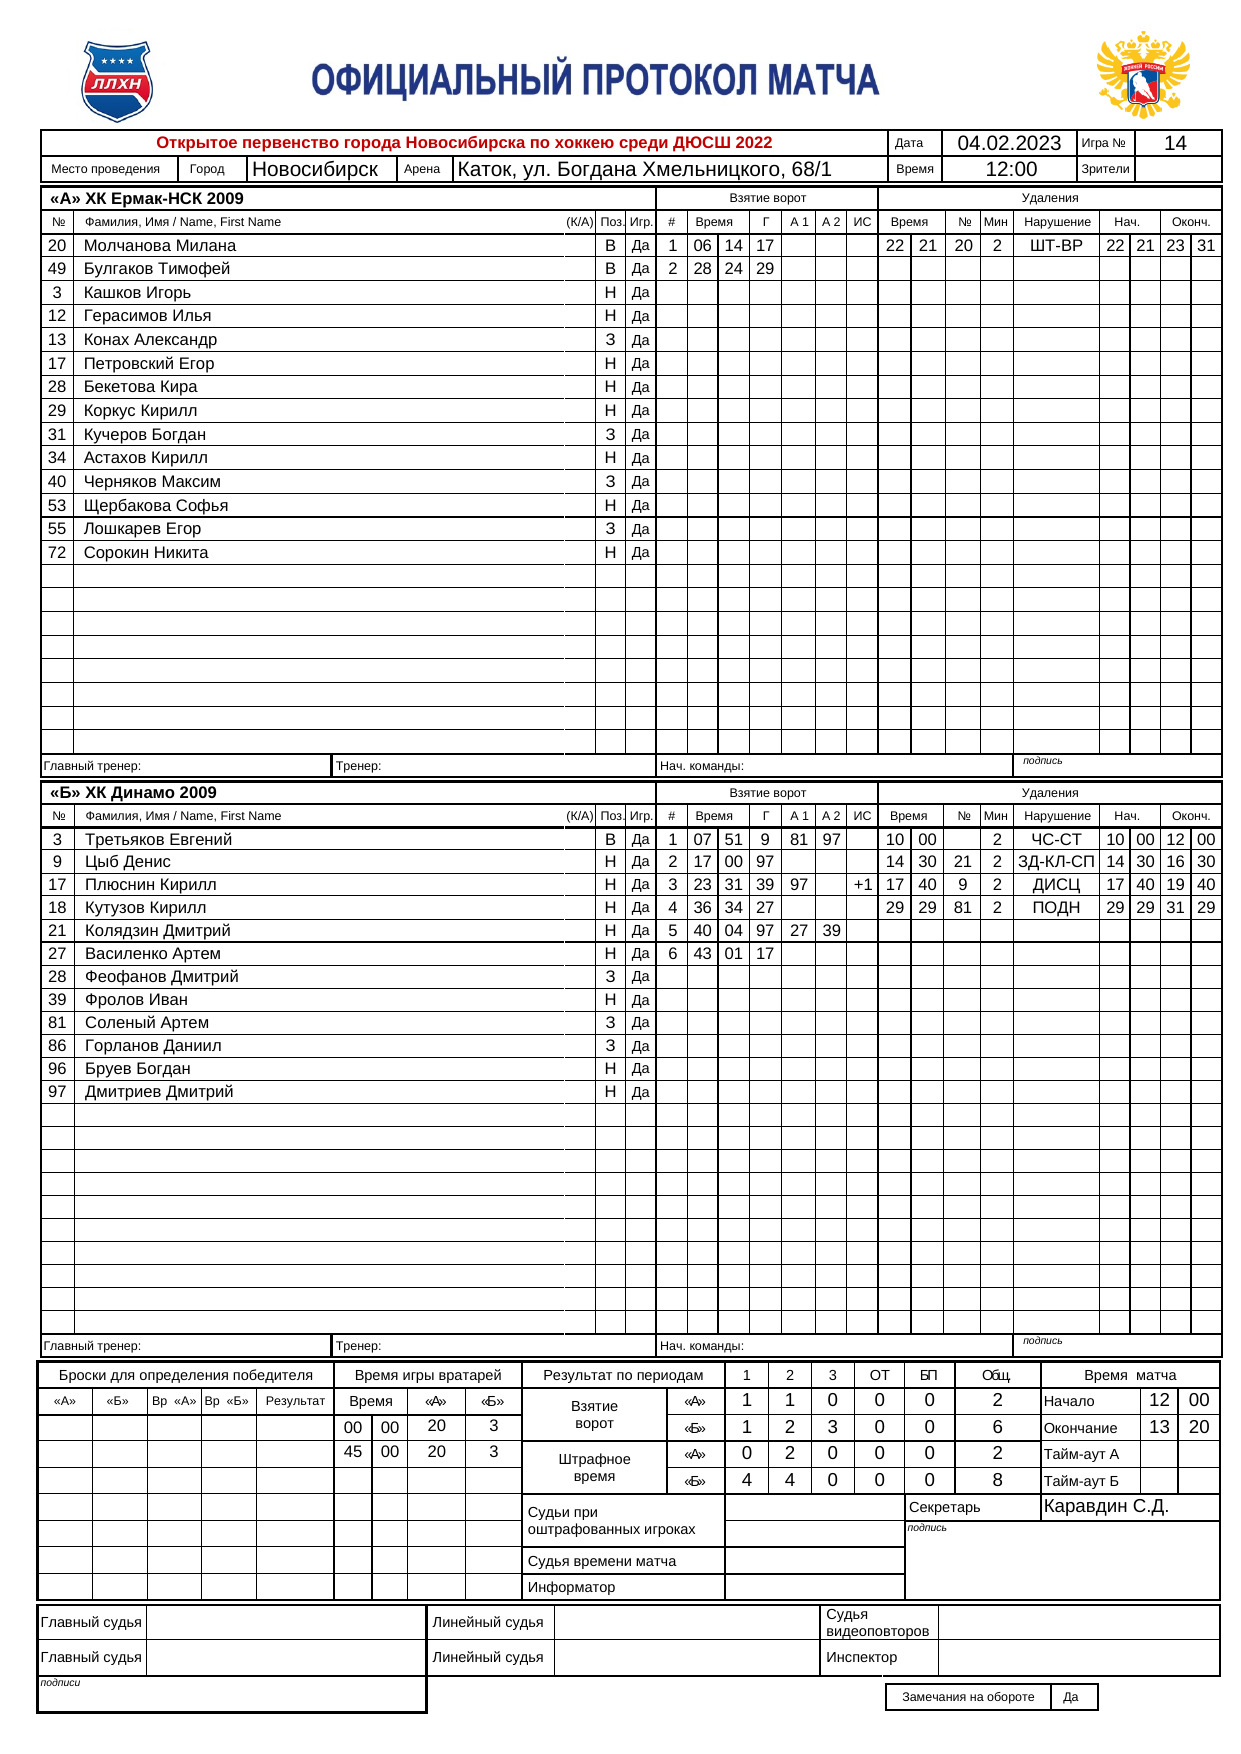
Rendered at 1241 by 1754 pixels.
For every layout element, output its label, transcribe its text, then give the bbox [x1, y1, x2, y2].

table_cell [782, 1058, 815, 1079]
table_cell Результат [257, 1389, 333, 1413]
table_cell [879, 1035, 910, 1057]
table_cell [1014, 1081, 1099, 1103]
table_cell [688, 1196, 717, 1218]
table_cell Кутузов Кирилл [75, 896, 564, 918]
table_cell [847, 1012, 877, 1033]
table_cell [1014, 376, 1099, 398]
table_cell [750, 565, 781, 587]
table_cell [1161, 1173, 1190, 1195]
table_cell Н [596, 305, 625, 327]
table_cell [782, 989, 815, 1011]
table_cell [847, 1081, 877, 1103]
table_cell [408, 1547, 465, 1573]
table_cell [981, 1058, 1013, 1079]
table_cell [1161, 1219, 1190, 1241]
table_cell [657, 1012, 687, 1033]
table_cell [74, 730, 564, 753]
picture [5, 28, 1197, 129]
table_cell [912, 1288, 943, 1310]
table_cell Оконч. [1161, 211, 1221, 233]
table_cell [1100, 1242, 1129, 1264]
table_cell [719, 281, 749, 303]
table_cell [565, 257, 595, 280]
table_cell [847, 565, 877, 587]
table_cell [1192, 636, 1221, 658]
table_cell [946, 707, 980, 729]
table_cell № [42, 211, 73, 233]
table_cell [847, 1288, 877, 1310]
table_cell 97 [782, 874, 815, 895]
table_cell [1100, 730, 1129, 753]
table_cell [42, 659, 73, 682]
table_cell [688, 376, 717, 398]
table_cell [816, 588, 846, 611]
table_cell Да [626, 257, 655, 280]
table_cell 4 [657, 896, 687, 918]
table_cell [202, 1574, 256, 1599]
table_cell [879, 518, 910, 540]
table_cell [1161, 565, 1190, 587]
table_cell [981, 1242, 1013, 1264]
table_cell Герасимов Илья [74, 305, 564, 327]
table_cell [981, 636, 1013, 658]
table_cell [565, 1242, 595, 1264]
table_cell [93, 1521, 147, 1546]
table_cell [981, 565, 1013, 587]
table_cell 97 [42, 1081, 74, 1103]
table_cell [42, 683, 73, 706]
table_cell [847, 235, 877, 256]
table_cell [565, 352, 595, 374]
table_cell Время [879, 805, 943, 826]
table_cell Вр «Б» [202, 1389, 256, 1413]
table_cell [944, 1058, 980, 1079]
table_cell [1100, 281, 1129, 303]
table_cell [75, 1173, 564, 1195]
table_cell [1131, 305, 1160, 327]
table_cell [816, 1196, 846, 1218]
table_cell [39, 1441, 92, 1467]
table_cell [1131, 1196, 1160, 1218]
table_cell [719, 707, 749, 729]
table_cell [596, 1150, 625, 1172]
table_cell [688, 1219, 717, 1241]
table_header «Б» ХК Динамо 2009 [42, 783, 655, 803]
table_cell [1131, 1012, 1160, 1033]
table_cell [750, 1242, 781, 1264]
table_cell Н [596, 494, 625, 516]
table_cell [688, 446, 717, 469]
table_cell [912, 328, 945, 351]
table_cell [750, 730, 781, 753]
table_cell [816, 636, 846, 658]
table_cell [1131, 1081, 1160, 1103]
table_cell [373, 1494, 407, 1520]
table_cell [1131, 423, 1160, 445]
table_cell ИС [847, 805, 877, 826]
table_cell [1161, 943, 1190, 964]
table_cell подпись [1014, 1335, 1221, 1356]
table_cell [42, 636, 73, 658]
table_cell [816, 707, 846, 729]
table_cell [657, 1104, 687, 1126]
table_cell Место проведения [42, 157, 177, 181]
table_cell Да [626, 829, 655, 849]
table_cell [688, 1012, 717, 1033]
table_cell [596, 1127, 625, 1149]
table_cell [750, 1265, 781, 1287]
table_cell Нарушение [1014, 805, 1099, 826]
table_cell [1014, 588, 1099, 611]
table_cell 21 [944, 850, 980, 872]
table_cell [981, 1035, 1013, 1057]
table_cell [1014, 943, 1099, 964]
table_cell [782, 659, 815, 682]
table_cell [782, 376, 815, 398]
table_cell Коркус Кирилл [74, 399, 564, 422]
table_cell [981, 541, 1013, 564]
table_cell [1100, 446, 1129, 469]
table_cell [981, 305, 1013, 327]
table_cell [1161, 423, 1190, 445]
table_cell [1161, 257, 1190, 280]
table_cell [719, 1311, 749, 1333]
table_cell Мин [981, 211, 1013, 233]
table_cell 2 [981, 829, 1013, 849]
table_cell [1161, 1242, 1190, 1264]
table_cell [1100, 1173, 1129, 1195]
table_cell [719, 730, 749, 753]
table_cell [565, 1058, 595, 1079]
table_cell [335, 1521, 371, 1546]
table_cell [981, 423, 1013, 445]
table_cell [1014, 1173, 1099, 1195]
table_cell [257, 1468, 333, 1493]
table_cell [565, 588, 595, 611]
table_cell 30 [1131, 850, 1160, 872]
table_cell [944, 966, 980, 987]
table_cell 22 [1100, 235, 1129, 256]
table_cell [816, 235, 846, 256]
table_cell 2 [769, 1442, 811, 1467]
table_cell [657, 1150, 687, 1172]
table_cell [657, 1288, 687, 1310]
table_cell подписи [39, 1677, 425, 1711]
table_cell [1100, 328, 1129, 351]
table_cell [688, 1058, 717, 1079]
table_cell 53 [42, 494, 73, 516]
table_cell Поз. [596, 211, 625, 233]
table_cell [816, 1127, 846, 1149]
table_cell [782, 328, 815, 351]
table_cell [912, 376, 945, 398]
table_cell [147, 1606, 425, 1639]
table_cell [565, 683, 595, 706]
table_cell [657, 305, 687, 327]
table_cell [1131, 281, 1160, 303]
table_cell [408, 1574, 465, 1599]
table_cell [257, 1441, 333, 1467]
table_cell [1161, 1012, 1190, 1033]
table_cell [202, 1547, 256, 1573]
table_cell [912, 565, 945, 587]
table_cell [782, 1311, 815, 1333]
table_cell [1100, 1150, 1129, 1172]
table_cell [257, 1494, 333, 1520]
table_cell [1161, 470, 1190, 493]
table_cell [946, 281, 980, 303]
table_cell [657, 659, 687, 682]
table_cell 2 [981, 896, 1013, 918]
table_cell [1131, 328, 1160, 351]
table_cell [1192, 446, 1221, 469]
table_cell [1014, 1127, 1099, 1149]
table_cell Н [596, 920, 625, 941]
table_cell [939, 1606, 1219, 1639]
table_cell 31 [719, 874, 749, 895]
table_cell [688, 565, 717, 587]
table_cell [596, 1288, 625, 1310]
table_cell [657, 1242, 687, 1264]
table_cell [688, 399, 717, 422]
table_cell [912, 470, 945, 493]
table_cell [42, 707, 73, 729]
table_cell 14 [879, 850, 910, 872]
table_cell [750, 541, 781, 564]
table_cell [257, 1416, 333, 1440]
table_header Взятие ворот [657, 783, 877, 803]
table_cell ЗД-КЛ-СП [1014, 850, 1099, 872]
table_cell 5 [657, 920, 687, 941]
table_cell Нач. команды: [657, 755, 1012, 776]
table_cell А 1 [782, 805, 815, 826]
table_cell [750, 683, 781, 706]
table_cell [750, 612, 781, 634]
table_cell [39, 1416, 92, 1440]
table_cell [688, 966, 717, 987]
table_cell 9 [42, 850, 74, 872]
table_cell [688, 494, 717, 516]
table_cell [1161, 707, 1190, 729]
table_cell [1131, 1035, 1160, 1057]
table_cell [719, 565, 749, 587]
table_cell Н [596, 1081, 625, 1103]
table_cell [847, 707, 877, 729]
table_cell [847, 328, 877, 351]
table_cell [1161, 659, 1190, 682]
table_cell [1141, 1441, 1177, 1467]
table_cell Главный тренер: [42, 1335, 330, 1356]
table_cell Да [626, 920, 655, 941]
table_cell [981, 989, 1013, 1011]
table_cell Фамилия, Имя / Name, First Name [75, 805, 565, 826]
table_cell [847, 257, 877, 280]
table_cell [565, 966, 595, 987]
table_cell [879, 636, 910, 658]
table_cell (К/А) [565, 805, 595, 826]
table_cell [657, 565, 687, 587]
table_cell [1192, 1242, 1221, 1264]
table_cell [981, 1288, 1013, 1310]
table_cell [816, 1012, 846, 1033]
table_cell [1192, 1035, 1221, 1057]
table_cell [565, 943, 595, 964]
table_cell ШТ-ВР [1014, 235, 1099, 256]
table_cell [1131, 257, 1160, 280]
table_cell Н [596, 989, 625, 1011]
table_cell 40 [688, 920, 717, 941]
table_cell [847, 588, 877, 611]
table_cell [719, 659, 749, 682]
table_cell [816, 1081, 846, 1103]
table_cell [1100, 1035, 1129, 1057]
table_cell [981, 1265, 1013, 1287]
table_cell [1161, 305, 1190, 327]
table_cell Информатор [523, 1575, 724, 1599]
table_cell [373, 1521, 407, 1546]
table_cell З [596, 470, 625, 493]
table_cell [75, 1150, 564, 1172]
table_cell Да [626, 423, 655, 445]
table_cell Время [879, 211, 945, 233]
table_cell [1014, 1311, 1099, 1333]
table_cell [1131, 588, 1160, 611]
table_cell «А» [408, 1389, 465, 1413]
table_cell 6 [657, 943, 687, 964]
table_cell [1014, 399, 1099, 422]
table_cell [847, 1035, 877, 1057]
table_cell [782, 305, 815, 327]
table_cell [816, 1288, 846, 1310]
table_cell [565, 328, 595, 351]
table_cell 0 [812, 1442, 854, 1467]
table_cell [912, 518, 945, 540]
table_cell Да [626, 470, 655, 493]
table_cell [912, 1173, 943, 1195]
table_cell 07 [688, 829, 717, 849]
table_cell [719, 1081, 749, 1103]
table_cell Каток, ул. Богдана Хмельницкого, 68/1 [454, 157, 887, 181]
table_cell [74, 588, 564, 611]
table_cell [148, 1521, 201, 1546]
table_cell Да [626, 281, 655, 303]
table_cell [596, 1196, 625, 1218]
table_cell [1192, 730, 1221, 753]
table_cell Бекетова Кира [74, 376, 564, 398]
table_cell [879, 730, 910, 753]
table_cell [847, 446, 877, 469]
table_cell [816, 518, 846, 540]
table_cell Город [179, 157, 246, 181]
table_cell [148, 1574, 201, 1599]
table_cell 39 [42, 989, 74, 1011]
table_cell Поз. [596, 805, 625, 826]
table_cell [782, 470, 815, 493]
table_cell [1131, 352, 1160, 374]
table_cell [565, 376, 595, 398]
table_cell 3 [42, 829, 74, 849]
table_cell [847, 989, 877, 1011]
table_cell [565, 1288, 595, 1310]
table_cell [565, 920, 595, 941]
table_cell [946, 446, 980, 469]
table_cell [596, 683, 625, 706]
table_cell [782, 1012, 815, 1033]
table_cell [1131, 494, 1160, 516]
table_cell [1100, 1058, 1129, 1079]
table_header Дата [889, 131, 941, 155]
table_cell [1192, 943, 1221, 964]
table_cell [1131, 636, 1160, 658]
table_cell [93, 1468, 147, 1493]
table_cell [1014, 541, 1099, 564]
table_cell [626, 1104, 655, 1126]
table_cell [847, 1173, 877, 1195]
table_cell [782, 612, 815, 634]
table_cell [912, 730, 945, 753]
table_cell [912, 920, 943, 941]
table_cell [912, 541, 945, 564]
table_cell [1131, 1104, 1160, 1126]
table_cell [750, 659, 781, 682]
table_cell [1192, 1173, 1221, 1195]
table_cell [816, 1219, 846, 1241]
table_cell [1192, 399, 1221, 422]
table_cell [596, 659, 625, 682]
table_cell 40 [42, 470, 73, 493]
table_cell [335, 1574, 371, 1599]
table_cell [42, 1127, 74, 1149]
table_cell Василенко Артем [75, 943, 564, 964]
table_cell [847, 896, 877, 918]
table_cell В [596, 829, 625, 849]
table_cell [879, 1219, 910, 1241]
table_cell [565, 989, 595, 1011]
table_cell [1131, 1242, 1160, 1264]
table_cell [148, 1468, 201, 1493]
table_cell [981, 683, 1013, 706]
table_cell [1192, 588, 1221, 611]
table_cell [750, 588, 781, 611]
table_cell [782, 1150, 815, 1172]
table_cell Да [626, 494, 655, 516]
table_cell [202, 1468, 256, 1493]
table_cell Арена [398, 157, 452, 181]
table_cell [1100, 1311, 1129, 1333]
table_cell [816, 305, 846, 327]
table_cell [879, 1173, 910, 1195]
table_cell [981, 1150, 1013, 1172]
table_cell [1100, 518, 1129, 540]
table_cell [1014, 1265, 1099, 1287]
table_cell [1179, 1441, 1219, 1467]
table_cell ЧС-СТ [1014, 829, 1099, 849]
table_cell [202, 1494, 256, 1520]
table_cell [719, 305, 749, 327]
table_cell [39, 1494, 92, 1520]
table_cell [944, 1150, 980, 1172]
table_cell [946, 257, 980, 280]
table_cell [912, 612, 945, 634]
table_cell [565, 541, 595, 564]
table_cell [1131, 470, 1160, 493]
table_cell [912, 588, 945, 611]
table_cell [688, 281, 717, 303]
table_cell [555, 1640, 819, 1675]
table_cell [93, 1441, 147, 1467]
table_cell [816, 1242, 846, 1264]
table_cell [912, 1104, 943, 1126]
table_cell [1161, 966, 1190, 987]
table_cell [1161, 399, 1190, 422]
table_cell 14 [719, 235, 749, 256]
table_cell Да [626, 352, 655, 374]
table_cell 01 [719, 943, 749, 964]
table_cell [688, 305, 717, 327]
table_cell Взятие ворот [523, 1389, 666, 1440]
table_cell [1014, 470, 1099, 493]
table_cell Судья видеоповторов [821, 1606, 938, 1639]
table_cell [466, 1574, 521, 1599]
table_cell 24 [719, 257, 749, 280]
table_cell [626, 612, 655, 634]
table_cell [782, 494, 815, 516]
table_cell 28 [688, 257, 717, 280]
table_cell [565, 235, 595, 256]
table_cell 10 [879, 829, 910, 849]
table_cell 27 [750, 896, 781, 918]
table_cell [816, 1058, 846, 1079]
table_cell [373, 1547, 407, 1573]
table_cell Нач. [1100, 211, 1160, 233]
table_cell 3 [812, 1415, 854, 1440]
table_cell Да [626, 896, 655, 918]
table_cell [981, 1081, 1013, 1103]
table_cell [657, 636, 687, 658]
table_cell [688, 1150, 717, 1172]
table_cell Линейный судья [428, 1640, 554, 1675]
table_cell [719, 1150, 749, 1172]
table_cell [782, 850, 815, 872]
table_cell [946, 636, 980, 658]
table_cell [1131, 541, 1160, 564]
table_cell [565, 730, 595, 753]
table_cell [719, 518, 749, 540]
table_cell [939, 1640, 1219, 1675]
table_cell Молчанова Милана [74, 235, 564, 256]
table_cell [39, 1468, 92, 1493]
table_cell [565, 1173, 595, 1195]
table_cell # [657, 211, 687, 233]
table_cell [42, 1288, 74, 1310]
table_cell [1014, 1219, 1099, 1241]
table_cell [408, 1494, 465, 1520]
table_cell [782, 518, 815, 540]
table_cell [946, 659, 980, 682]
table_cell [565, 896, 595, 918]
table_cell [912, 257, 945, 280]
table_cell [981, 446, 1013, 469]
table_cell [879, 683, 910, 706]
table_cell [944, 1265, 980, 1287]
table_cell [657, 470, 687, 493]
table_cell [466, 1521, 521, 1546]
table_cell А 2 [816, 805, 846, 826]
table_cell Да [626, 518, 655, 540]
table_cell [1100, 565, 1129, 587]
table_cell [466, 1494, 521, 1520]
table_cell [981, 257, 1013, 280]
table_cell [1161, 588, 1190, 611]
table_cell Фамилия, Имя / Name, First Name [74, 211, 565, 233]
table_cell [596, 588, 625, 611]
table_cell [981, 1173, 1013, 1195]
table_cell Да [626, 399, 655, 422]
table_cell [1131, 730, 1160, 753]
table_cell Главный судья [39, 1640, 146, 1675]
table_cell [719, 1104, 749, 1126]
table_cell [847, 1104, 877, 1126]
table_cell [879, 1242, 910, 1264]
table_cell 13 [1141, 1415, 1177, 1440]
table_cell [626, 707, 655, 729]
table_cell [688, 612, 717, 634]
table_cell [373, 1574, 407, 1599]
table_cell [626, 1288, 655, 1310]
table_cell [688, 730, 717, 753]
table_cell 10 [1100, 829, 1129, 849]
table_cell [74, 683, 564, 706]
table_cell 00 [912, 829, 943, 849]
table_cell [719, 1219, 749, 1241]
table_cell [626, 1150, 655, 1172]
table_cell [39, 1521, 92, 1546]
table_cell [981, 1012, 1013, 1033]
table_cell [946, 541, 980, 564]
table_cell 17 [879, 874, 910, 895]
table_cell [1014, 1104, 1099, 1126]
table_cell [1100, 1012, 1129, 1033]
table_cell [816, 470, 846, 493]
table_cell 0 [812, 1389, 854, 1413]
table_cell [1161, 518, 1190, 540]
table_cell 19 [1161, 874, 1190, 895]
table_cell [912, 494, 945, 516]
table_cell [750, 281, 781, 303]
table_cell [816, 989, 846, 1011]
table_cell [688, 1311, 717, 1333]
table_cell Время [889, 157, 941, 181]
table_cell [688, 1173, 717, 1195]
table_cell [1100, 588, 1129, 611]
table_cell [782, 1196, 815, 1218]
table_cell [1131, 943, 1160, 964]
table_header 14 [1136, 131, 1221, 155]
table_cell 0 [905, 1442, 954, 1467]
table_cell [657, 1265, 687, 1287]
table_cell [944, 1035, 980, 1057]
table_cell [596, 1104, 625, 1126]
table_cell [1192, 1196, 1221, 1218]
table_cell [596, 1242, 625, 1264]
table_cell 0 [905, 1389, 954, 1413]
table_cell Игр. [626, 211, 655, 233]
table_cell [1099, 1682, 1220, 1711]
table_cell [719, 399, 749, 422]
table_cell Н [596, 896, 625, 918]
table_cell «А» [668, 1389, 724, 1413]
table_cell [946, 423, 980, 445]
table_cell [816, 874, 846, 895]
table_cell [1014, 328, 1099, 351]
table_cell [565, 1012, 595, 1033]
table_cell 29 [1131, 896, 1160, 918]
table_cell [1192, 659, 1221, 682]
table_cell [1179, 1468, 1219, 1493]
table_cell [981, 470, 1013, 493]
table_cell [1014, 281, 1099, 303]
table_cell З [596, 966, 625, 987]
table_cell 29 [879, 896, 910, 918]
table_cell [782, 966, 815, 987]
table_cell 00 [373, 1441, 407, 1467]
table_cell ДИСЦ [1014, 874, 1099, 895]
table_cell [1131, 518, 1160, 540]
table_cell [688, 328, 717, 351]
table_cell [75, 1311, 564, 1333]
table_cell [1014, 518, 1099, 540]
table_cell 20 [408, 1416, 465, 1440]
table_cell Время [335, 1389, 407, 1413]
table_cell [657, 1311, 687, 1333]
table_cell Вр «А» [148, 1389, 201, 1413]
table_cell [1131, 1173, 1160, 1195]
table_cell [946, 470, 980, 493]
table_cell [719, 446, 749, 469]
table_cell [782, 1265, 815, 1287]
table_cell [816, 352, 846, 374]
table_cell [565, 1196, 595, 1218]
table_header 1 [726, 1363, 768, 1387]
table_cell 00 [719, 850, 749, 872]
table_cell [626, 588, 655, 611]
table_cell [879, 707, 910, 729]
table_cell [1131, 1219, 1160, 1241]
table_cell [1131, 659, 1160, 682]
table_cell [657, 730, 687, 753]
table_cell 12 [42, 305, 73, 327]
table_cell [565, 659, 595, 682]
table_cell [944, 1081, 980, 1103]
table_cell 17 [42, 352, 73, 374]
table_cell [816, 446, 846, 469]
table_cell Штрафное время [523, 1442, 666, 1493]
table_cell [946, 328, 980, 351]
table_cell 17 [750, 943, 781, 964]
table_cell подпись [906, 1522, 1219, 1599]
table_cell [816, 943, 846, 964]
table_cell [981, 1104, 1013, 1126]
table_cell 31 [1161, 896, 1190, 918]
table_cell [1192, 966, 1221, 987]
table_cell [466, 1468, 521, 1493]
table_cell [750, 1104, 781, 1126]
table_cell [688, 989, 717, 1011]
table_cell [373, 1468, 407, 1493]
table_cell [1014, 636, 1099, 658]
table_cell Сорокин Никита [74, 541, 564, 564]
table_cell Булгаков Тимофей [74, 257, 564, 280]
table_cell [565, 1127, 595, 1149]
table_header «А» ХК Ермак-НСК 2009 [42, 188, 655, 209]
table_cell [42, 730, 73, 753]
table_cell [944, 1311, 980, 1333]
table_cell [75, 1104, 564, 1126]
table_cell [596, 1173, 625, 1195]
table_cell [657, 518, 687, 540]
table_cell [596, 565, 625, 587]
table_cell ПОДН [1014, 896, 1099, 918]
table_cell [847, 1219, 877, 1241]
table_cell 40 [1192, 874, 1221, 895]
table_cell [657, 376, 687, 398]
table_cell [1131, 1127, 1160, 1149]
table_cell [75, 1196, 564, 1218]
table_cell [596, 1311, 625, 1333]
table_cell [847, 829, 877, 849]
table_cell [1014, 305, 1099, 327]
table_cell [626, 1127, 655, 1149]
table_header Общ. [956, 1363, 1040, 1387]
table_cell [816, 565, 846, 587]
table_cell Н [596, 352, 625, 374]
table_cell 96 [42, 1058, 74, 1079]
table_cell [688, 683, 717, 706]
table_cell Главный судья [39, 1606, 146, 1639]
table_cell [1161, 1127, 1190, 1149]
table_cell [944, 920, 980, 941]
table_cell [847, 730, 877, 753]
table_cell [1014, 1035, 1099, 1057]
table_cell [816, 1104, 846, 1126]
table_cell [1141, 1468, 1177, 1493]
table_cell 30 [1192, 850, 1221, 872]
table_cell [42, 1196, 74, 1218]
table_cell [626, 1311, 655, 1333]
table_cell Да [626, 989, 655, 1011]
table_cell 1 [769, 1389, 811, 1413]
table_cell [657, 1035, 687, 1057]
table_cell [565, 1035, 595, 1057]
table_cell [657, 683, 687, 706]
table_cell «Б» [668, 1468, 724, 1493]
table_cell 23 [1161, 235, 1190, 256]
table_cell [750, 1288, 781, 1310]
table_cell [1100, 399, 1129, 422]
table_cell [428, 1677, 882, 1711]
table_cell [944, 1242, 980, 1264]
table_cell Н [596, 874, 625, 895]
table_cell [335, 1494, 371, 1520]
table_cell Судья времени матча [523, 1548, 724, 1573]
table_cell [657, 1173, 687, 1195]
table_cell [879, 399, 910, 422]
table_cell [912, 989, 943, 1011]
table_header 2 [769, 1363, 811, 1387]
table_cell [93, 1574, 147, 1599]
table_cell [1161, 683, 1190, 706]
table_cell [912, 1265, 943, 1287]
table_cell 00 [1131, 829, 1160, 849]
table_cell 06 [688, 235, 717, 256]
table_cell [912, 1127, 943, 1149]
table_cell [626, 659, 655, 682]
table_cell [1131, 399, 1160, 422]
table_cell 04 [719, 920, 749, 941]
table_cell 31 [42, 423, 73, 445]
table_cell [879, 1288, 910, 1310]
table_cell [879, 1012, 910, 1033]
table_cell Н [596, 281, 625, 303]
table_cell [657, 1058, 687, 1079]
table_cell [816, 1265, 846, 1287]
table_cell [1100, 470, 1129, 493]
table_cell «Б » [466, 1389, 521, 1413]
table_header БП [905, 1363, 954, 1387]
table_cell [816, 494, 846, 516]
table_cell Фролов Иван [75, 989, 564, 1011]
table_cell [565, 1150, 595, 1172]
table_cell [750, 1219, 781, 1241]
table_cell [879, 943, 910, 964]
table_cell [1100, 966, 1129, 987]
table_cell 14 [1100, 850, 1129, 872]
table_cell [750, 1127, 781, 1149]
table_cell [847, 1265, 877, 1287]
table_cell [1161, 352, 1190, 374]
table_cell [879, 989, 910, 1011]
table_cell [879, 612, 910, 634]
table_cell 81 [782, 829, 815, 849]
table_cell [912, 1150, 943, 1172]
table_cell [912, 446, 945, 469]
table_cell [847, 966, 877, 987]
table_cell [626, 1219, 655, 1241]
table_cell [782, 707, 815, 729]
table_cell [912, 1081, 943, 1103]
table_cell [565, 494, 595, 516]
table_cell [879, 470, 910, 493]
table_cell [944, 1288, 980, 1310]
table_cell [912, 1311, 943, 1333]
table_cell [750, 1058, 781, 1079]
table_cell А 2 [816, 211, 846, 233]
table_cell [74, 612, 564, 634]
table_header Удаления [879, 783, 1221, 803]
table_cell [847, 636, 877, 658]
table_cell 00 [1192, 829, 1221, 849]
table_cell [816, 1150, 846, 1172]
table_cell [1131, 1265, 1160, 1287]
table_cell Плюснин Кирилл [75, 874, 564, 895]
table_cell [1014, 423, 1099, 445]
table_cell [93, 1494, 147, 1520]
table_cell [883, 1677, 1220, 1681]
table_cell [782, 588, 815, 611]
table_cell 29 [750, 257, 781, 280]
table_cell [944, 943, 980, 964]
table_cell [847, 1196, 877, 1218]
table_cell 17 [688, 850, 717, 872]
table_cell [1192, 1104, 1221, 1126]
table_cell [719, 1265, 749, 1287]
table_cell [466, 1547, 521, 1573]
table_cell 0 [855, 1389, 904, 1413]
table_cell [1192, 376, 1221, 398]
table_cell [626, 730, 655, 753]
table_cell Судьи при оштрафованных игроках [523, 1495, 724, 1546]
table_header Время матча [1042, 1363, 1219, 1387]
table_cell [946, 683, 980, 706]
table_cell [847, 541, 877, 564]
table_cell [408, 1468, 465, 1493]
table_cell [1014, 565, 1099, 587]
table_cell Н [596, 1058, 625, 1079]
table_cell 2 [657, 257, 687, 280]
table_cell [1014, 1242, 1099, 1264]
table_cell [74, 636, 564, 658]
table_cell [912, 1035, 943, 1057]
table_cell 2 [981, 235, 1013, 256]
table_cell [879, 966, 910, 987]
table_cell [944, 829, 980, 849]
table_cell З [596, 518, 625, 540]
table_cell [726, 1495, 904, 1520]
table_cell [688, 636, 717, 658]
table_cell 2 [956, 1442, 1040, 1467]
table_cell [1192, 707, 1221, 729]
table_cell 34 [42, 446, 73, 469]
table_cell [912, 966, 943, 987]
table_cell [782, 1081, 815, 1103]
table_cell [42, 612, 73, 634]
table_cell [719, 1012, 749, 1033]
table_cell [42, 1173, 74, 1195]
table_cell [912, 636, 945, 658]
table_cell [719, 1173, 749, 1195]
table_cell 1 [657, 235, 687, 256]
table_cell 1 [726, 1415, 768, 1440]
table_cell [944, 989, 980, 1011]
table_cell [719, 989, 749, 1011]
table_cell [1100, 1127, 1129, 1149]
table_cell [719, 376, 749, 398]
table_cell [847, 659, 877, 682]
table_cell [782, 281, 815, 303]
table_cell Да [626, 850, 655, 872]
table_cell [816, 966, 846, 987]
table_cell [944, 1127, 980, 1149]
table_cell [847, 612, 877, 634]
table_cell [946, 730, 980, 753]
table_cell [1014, 1058, 1099, 1079]
table_cell [782, 1127, 815, 1149]
table_cell [1131, 1150, 1160, 1172]
table_cell [782, 235, 815, 256]
table_cell [981, 376, 1013, 398]
table_cell 20 [946, 235, 980, 256]
table_cell 2 [981, 850, 1013, 872]
table_cell [912, 281, 945, 303]
table_cell [719, 1242, 749, 1264]
table_cell [946, 352, 980, 374]
table_cell [1100, 636, 1129, 658]
table_cell [1192, 612, 1221, 634]
table_cell [944, 1173, 980, 1195]
table_cell [1100, 659, 1129, 682]
table_cell [1192, 328, 1221, 351]
table_cell [42, 1104, 74, 1126]
table_cell Зрители [1078, 157, 1134, 181]
table_cell [626, 1242, 655, 1264]
table_cell [879, 281, 910, 303]
table_cell [946, 376, 980, 398]
table_cell [1014, 659, 1099, 682]
table_cell [1161, 494, 1190, 516]
table_cell [1100, 352, 1129, 374]
table_cell [148, 1441, 201, 1467]
table_cell [565, 281, 595, 303]
table_cell Мин [981, 805, 1013, 826]
table_cell 1 [726, 1389, 768, 1413]
table_cell [565, 565, 595, 587]
table_cell Цыб Денис [75, 850, 564, 872]
table_cell [1161, 612, 1190, 634]
table_cell [626, 1173, 655, 1195]
table_cell 1 [657, 829, 687, 849]
table_cell Нач. [1100, 805, 1160, 826]
table_cell «А» [39, 1389, 92, 1413]
table_cell 20 [408, 1441, 465, 1467]
table_cell [847, 305, 877, 327]
table_cell [1100, 1196, 1129, 1218]
table_cell [782, 896, 815, 918]
table_cell [565, 399, 595, 422]
table_cell [74, 707, 564, 729]
table_cell [750, 989, 781, 1011]
table_cell 4 [769, 1468, 811, 1493]
table_cell [1192, 683, 1221, 706]
table_cell [657, 494, 687, 516]
table_cell [42, 565, 73, 587]
table_cell [1014, 989, 1099, 1011]
table_cell [981, 328, 1013, 351]
table_cell [75, 1265, 564, 1287]
table_cell [596, 612, 625, 634]
table_cell [1161, 1311, 1190, 1333]
table_cell [1131, 376, 1160, 398]
table_cell ИС [847, 211, 877, 233]
table_cell 97 [750, 920, 781, 941]
table_cell Игр. [626, 805, 655, 826]
table_cell [1131, 707, 1160, 729]
table_cell [1161, 281, 1190, 303]
table_cell Г [750, 211, 781, 233]
table_cell [1136, 157, 1221, 181]
table_cell Инспектор [821, 1640, 938, 1675]
table_cell [688, 518, 717, 540]
table_cell [1192, 1081, 1221, 1103]
table_cell Дмитриев Дмитрий [75, 1081, 564, 1103]
table_cell [1100, 612, 1129, 634]
table_cell [912, 1242, 943, 1264]
table_cell 17 [1100, 874, 1129, 895]
table_cell 16 [1161, 850, 1190, 872]
table_cell [565, 707, 595, 729]
table_cell 97 [816, 829, 846, 849]
table_cell [688, 1127, 717, 1149]
table_cell [1014, 730, 1099, 753]
table_header Время игры вратарей [335, 1363, 521, 1387]
table_cell 29 [1192, 896, 1221, 918]
table_cell 9 [750, 829, 781, 849]
table_cell [565, 1104, 595, 1126]
table_cell [688, 1288, 717, 1310]
table_cell 4 [726, 1468, 768, 1493]
table_cell [719, 636, 749, 658]
table_cell [257, 1521, 333, 1546]
table_cell [816, 612, 846, 634]
table_cell [1192, 352, 1221, 374]
table_cell [750, 1311, 781, 1333]
table_header ОТ [855, 1363, 904, 1387]
table_cell [657, 707, 687, 729]
table_cell Да [626, 1081, 655, 1103]
table_cell [719, 588, 749, 611]
table_cell [726, 1548, 904, 1573]
table_cell [750, 352, 781, 374]
table_cell Астахов Кирилл [74, 446, 564, 469]
table_cell [74, 659, 564, 682]
table_cell [1192, 518, 1221, 540]
table_cell [565, 470, 595, 493]
table_cell [657, 1219, 687, 1241]
table_cell [42, 1311, 74, 1333]
table_header 04.02.2023 [943, 131, 1076, 155]
table_cell [688, 1081, 717, 1103]
table_header Удаления [879, 188, 1221, 209]
table_cell [981, 1196, 1013, 1218]
table_cell 81 [42, 1012, 74, 1033]
table_cell [1161, 1196, 1190, 1218]
table_cell [750, 399, 781, 422]
table_cell Да [626, 966, 655, 987]
table_cell [719, 328, 749, 351]
table_cell Г [750, 805, 781, 826]
table_cell [782, 730, 815, 753]
table_cell Тайм-аут А [1042, 1441, 1140, 1467]
table_cell Новосибирск [248, 157, 396, 181]
table_cell [912, 1196, 943, 1218]
table_cell [1131, 920, 1160, 941]
table_cell [1100, 1104, 1129, 1126]
table_cell [1192, 1311, 1221, 1333]
table_cell [847, 494, 877, 516]
table_cell [726, 1575, 904, 1599]
table_cell [657, 1081, 687, 1103]
table_cell [879, 423, 910, 445]
table_cell [657, 1127, 687, 1149]
table_cell [688, 352, 717, 374]
table_cell Да [626, 328, 655, 351]
table_cell Тренер: [333, 755, 655, 776]
table_cell [912, 943, 943, 964]
table_cell [1014, 1012, 1099, 1033]
table_cell [879, 565, 910, 587]
table_cell [750, 1012, 781, 1033]
table_cell В [596, 235, 625, 256]
table_cell [1192, 1012, 1221, 1033]
table_cell 0 [855, 1415, 904, 1440]
table_cell [1100, 1219, 1129, 1241]
table_cell [1014, 352, 1099, 374]
table_cell [1192, 470, 1221, 493]
table_cell [816, 1173, 846, 1195]
table_cell [565, 829, 595, 849]
table_cell [719, 352, 749, 374]
table_cell [1131, 1288, 1160, 1310]
table_cell [719, 683, 749, 706]
table_cell 27 [782, 920, 815, 941]
table_cell Н [596, 850, 625, 872]
table_cell [1192, 257, 1221, 280]
table_cell [816, 659, 846, 682]
table_cell [912, 305, 945, 327]
table_cell [719, 1127, 749, 1149]
table_cell [1100, 494, 1129, 516]
table_cell [42, 1242, 74, 1264]
table_cell [626, 1265, 655, 1287]
table_cell [782, 943, 815, 964]
table_cell [816, 257, 846, 280]
table_header 3 [812, 1363, 854, 1387]
table_cell [912, 1058, 943, 1079]
table_cell Н [596, 541, 625, 564]
table_cell 29 [1100, 896, 1129, 918]
table_cell [981, 518, 1013, 540]
table_cell [847, 920, 877, 941]
table_cell [1131, 446, 1160, 469]
table_cell [847, 376, 877, 398]
table_cell Да [626, 943, 655, 964]
table_cell [1192, 305, 1221, 327]
table_cell З [596, 1012, 625, 1033]
table_cell [782, 1035, 815, 1057]
table_cell [1100, 943, 1129, 964]
table_cell 21 [42, 920, 74, 941]
table_cell [147, 1640, 425, 1675]
table_cell Конах Александр [74, 328, 564, 351]
table_cell # [657, 805, 687, 826]
table_cell [688, 1035, 717, 1057]
table_cell [719, 470, 749, 493]
table_cell [719, 966, 749, 987]
table_cell [879, 352, 910, 374]
table_header Замечания на обороте [887, 1685, 1050, 1709]
table_cell Кучеров Богдан [74, 423, 564, 445]
table_cell [39, 1547, 92, 1573]
table_cell [879, 1104, 910, 1126]
table_cell [1131, 966, 1160, 987]
table_cell Кашков Игорь [74, 281, 564, 303]
table_cell [148, 1494, 201, 1520]
table_cell [657, 966, 687, 987]
table_cell [847, 1058, 877, 1079]
table_cell [946, 565, 980, 587]
table_cell [565, 1265, 595, 1287]
table_cell [750, 470, 781, 493]
table_cell [75, 1127, 564, 1149]
table_cell [981, 399, 1013, 422]
table_cell [912, 399, 945, 422]
table_cell 6 [956, 1415, 1040, 1440]
table_cell [782, 541, 815, 564]
table_cell подпись [1014, 755, 1221, 776]
table_cell 20 [42, 235, 73, 256]
table_cell Да [626, 1058, 655, 1079]
table_cell [1161, 1035, 1190, 1057]
table_cell Да [626, 235, 655, 256]
table_cell +1 [847, 874, 877, 895]
table_cell [93, 1547, 147, 1573]
table_cell № [42, 805, 74, 826]
table_cell [847, 943, 877, 964]
table_cell [1100, 920, 1129, 941]
table_cell 2 [657, 850, 687, 872]
table_cell [202, 1416, 256, 1440]
table_cell [981, 707, 1013, 729]
table_cell [879, 494, 910, 516]
table_cell [879, 1058, 910, 1079]
table_cell [847, 1150, 877, 1172]
table_cell [408, 1521, 465, 1546]
table_cell [944, 1104, 980, 1126]
table_cell [879, 446, 910, 469]
table_cell [719, 1288, 749, 1310]
table_cell [335, 1468, 371, 1493]
table_cell [1161, 541, 1190, 564]
table_cell [946, 399, 980, 422]
table_cell [1192, 494, 1221, 516]
table_cell [847, 281, 877, 303]
table_cell 97 [750, 850, 781, 872]
table_cell [816, 281, 846, 303]
table_cell [782, 1219, 815, 1241]
table_cell 17 [42, 874, 74, 895]
table_cell 51 [719, 829, 749, 849]
table_cell [981, 920, 1013, 941]
table_cell 22 [879, 235, 910, 256]
table_cell [1014, 257, 1099, 280]
table_cell [565, 874, 595, 895]
table_cell [555, 1606, 819, 1639]
table_cell 21 [912, 235, 945, 256]
table_cell [1161, 376, 1190, 398]
table_cell [750, 423, 781, 445]
table_cell [981, 943, 1013, 964]
table_cell [879, 1265, 910, 1287]
table_cell [657, 541, 687, 564]
table_cell [750, 518, 781, 540]
table_cell [946, 494, 980, 516]
table_cell 86 [42, 1035, 74, 1057]
table_cell [1192, 920, 1221, 941]
table_cell [726, 1521, 904, 1546]
table_cell [257, 1547, 333, 1573]
table_cell 29 [912, 896, 943, 918]
table_cell [1192, 1265, 1221, 1287]
table_cell [1161, 328, 1190, 351]
table_cell 0 [905, 1415, 954, 1440]
table_cell [565, 1311, 595, 1333]
table_cell [816, 683, 846, 706]
table_cell [1192, 281, 1221, 303]
table_cell [816, 1035, 846, 1057]
table_cell [565, 850, 595, 872]
table_cell [75, 1219, 564, 1241]
table_cell [1100, 707, 1129, 729]
table_cell [816, 328, 846, 351]
table_cell [981, 1219, 1013, 1241]
table_cell [944, 1196, 980, 1218]
table_cell [596, 1265, 625, 1287]
table_cell [596, 636, 625, 658]
table_cell [782, 352, 815, 374]
table_cell [1161, 1081, 1190, 1103]
table_cell [1100, 257, 1129, 280]
table_cell 20 [1179, 1415, 1219, 1440]
table_cell [1100, 1288, 1129, 1310]
table_cell Да [626, 1035, 655, 1057]
table_cell Н [596, 399, 625, 422]
table_cell 72 [42, 541, 73, 564]
table_cell [750, 1150, 781, 1172]
table_cell Да [626, 541, 655, 564]
table_cell [565, 636, 595, 658]
table_cell Окончание [1042, 1415, 1140, 1440]
table_cell [1014, 707, 1099, 729]
table_cell [816, 850, 846, 872]
table_cell [912, 683, 945, 706]
table_cell Начало [1042, 1389, 1140, 1413]
table_cell 00 [1179, 1389, 1219, 1413]
table_header Броски для определения победителя [39, 1363, 333, 1387]
table_cell [565, 1219, 595, 1241]
table_cell [1131, 1311, 1160, 1333]
table_cell [565, 446, 595, 469]
table_cell 0 [726, 1442, 768, 1467]
table_cell [1161, 446, 1190, 469]
table_cell [1192, 1150, 1221, 1172]
table_cell [335, 1547, 371, 1573]
table_cell [42, 588, 73, 611]
table_cell Секретарь [906, 1495, 1040, 1520]
table_cell [719, 1196, 749, 1218]
table_cell [1100, 683, 1129, 706]
table_cell [719, 1035, 749, 1057]
table_cell [782, 565, 815, 587]
table_cell [750, 1173, 781, 1195]
table_cell З [596, 423, 625, 445]
table_header Результат по периодам [523, 1363, 724, 1387]
table_cell 45 [335, 1441, 371, 1467]
table_cell [688, 423, 717, 445]
table_cell № [944, 805, 980, 826]
table_header Да [1052, 1685, 1097, 1709]
table_cell [847, 423, 877, 445]
table_cell [981, 352, 1013, 374]
table_cell [750, 305, 781, 327]
table_cell 55 [42, 518, 73, 540]
table_cell [657, 1196, 687, 1218]
table_cell [750, 1081, 781, 1103]
table_cell [944, 1012, 980, 1033]
table_cell [596, 707, 625, 729]
table_cell А 1 [782, 211, 815, 233]
table_cell [596, 730, 625, 753]
table_cell 40 [1131, 874, 1160, 895]
table_cell Лошкарев Егор [74, 518, 564, 540]
table_cell [657, 399, 687, 422]
table_cell [1192, 423, 1221, 445]
table_cell Горланов Даниил [75, 1035, 564, 1057]
table_cell [946, 588, 980, 611]
table_cell [719, 1058, 749, 1079]
table_cell [847, 1311, 877, 1333]
table_cell [1131, 1058, 1160, 1079]
table_cell [912, 659, 945, 682]
table_cell [1161, 636, 1190, 658]
table_cell [719, 494, 749, 516]
table_header Открытое первенство города Новосибирска по хоккею среди ДЮСШ 2022 [42, 131, 887, 155]
table_cell [879, 305, 910, 327]
table_cell [1192, 565, 1221, 587]
table_cell [1192, 989, 1221, 1011]
table_cell Оконч. [1161, 805, 1221, 826]
table_cell [1014, 612, 1099, 634]
table_header Взятие ворот [657, 188, 877, 209]
table_cell [565, 518, 595, 540]
table_cell Линейный судья [428, 1606, 554, 1639]
table_cell 27 [42, 943, 74, 964]
table_cell Да [626, 1012, 655, 1033]
table_cell Феофанов Дмитрий [75, 966, 564, 987]
table_cell [657, 423, 687, 445]
table_cell [1161, 920, 1190, 941]
table_cell (К/А) [565, 211, 595, 233]
table_cell [148, 1547, 201, 1573]
table_cell [1014, 1196, 1099, 1218]
table_cell [1192, 1219, 1221, 1241]
table_header Игра № [1078, 131, 1134, 155]
table_cell [847, 1242, 877, 1264]
table_cell 23 [688, 874, 717, 895]
table_cell [688, 659, 717, 682]
table_cell [1014, 446, 1099, 469]
table_cell [626, 636, 655, 658]
table_cell [42, 1150, 74, 1172]
table_cell [719, 423, 749, 445]
table_cell 36 [688, 896, 717, 918]
table_cell [1014, 494, 1099, 516]
table_cell [782, 446, 815, 469]
table_cell [1014, 683, 1099, 706]
table_cell [688, 1104, 717, 1126]
table_cell [816, 1311, 846, 1333]
table_cell [1100, 305, 1129, 327]
table_cell Да [626, 305, 655, 327]
table_cell [782, 1288, 815, 1310]
table_cell [1131, 989, 1160, 1011]
table_cell [981, 281, 1013, 303]
table_cell 17 [750, 235, 781, 256]
table_cell [981, 1311, 1013, 1333]
table_cell [944, 1219, 980, 1241]
table_cell [946, 612, 980, 634]
table_cell З [596, 328, 625, 351]
table_cell [879, 1081, 910, 1103]
table_cell 30 [912, 850, 943, 872]
table_cell [596, 1219, 625, 1241]
table_cell 3 [42, 281, 73, 303]
table_cell 2 [981, 874, 1013, 895]
table_cell 00 [373, 1416, 407, 1440]
table_cell [657, 612, 687, 634]
table_cell [1192, 541, 1221, 564]
table_cell Нарушение [1014, 211, 1099, 233]
table_cell [782, 1173, 815, 1195]
table_cell [42, 1219, 74, 1241]
table_cell [750, 376, 781, 398]
table_cell [782, 683, 815, 706]
table_cell 3 [466, 1416, 521, 1440]
table_cell [879, 1196, 910, 1218]
table_cell [202, 1521, 256, 1546]
table_cell [657, 989, 687, 1011]
table_cell Каравдин С.Д. [1042, 1495, 1219, 1520]
table_cell [1100, 541, 1129, 564]
table_cell 39 [750, 874, 781, 895]
table_cell 00 [335, 1416, 371, 1440]
table_cell [847, 399, 877, 422]
table_cell [1192, 1127, 1221, 1149]
table_cell [688, 541, 717, 564]
table_cell [688, 470, 717, 493]
table_cell 40 [912, 874, 943, 895]
table_cell [816, 896, 846, 918]
table_cell Н [596, 943, 625, 964]
table_cell [1100, 1081, 1129, 1103]
table_cell 2 [956, 1389, 1040, 1413]
table_cell Петровский Егор [74, 352, 564, 374]
table_cell [750, 1035, 781, 1057]
table_cell [912, 1219, 943, 1241]
table_cell [981, 494, 1013, 516]
table_cell [1100, 989, 1129, 1011]
table_cell № [946, 211, 980, 233]
table_cell [981, 966, 1013, 987]
table_cell «Б» [668, 1415, 724, 1440]
table_cell [1161, 1104, 1190, 1126]
table_cell [912, 707, 945, 729]
table_cell [1161, 1265, 1190, 1287]
table_cell [148, 1416, 201, 1440]
table_cell [847, 683, 877, 706]
table_cell 34 [719, 896, 749, 918]
table_cell 21 [1131, 235, 1160, 256]
table_cell Да [626, 446, 655, 469]
table_cell 43 [688, 943, 717, 964]
table_cell [750, 494, 781, 516]
table_cell [782, 1242, 815, 1264]
table_cell [879, 920, 910, 941]
table_cell «Б» [93, 1389, 147, 1413]
table_cell [39, 1574, 92, 1599]
table_cell 31 [1192, 235, 1221, 256]
table_cell [719, 612, 749, 634]
table_cell 29 [42, 399, 73, 422]
table_cell [816, 730, 846, 753]
table_cell [981, 1127, 1013, 1149]
table_cell [879, 1150, 910, 1172]
table_cell [879, 376, 910, 398]
table_cell [879, 328, 910, 351]
table_cell Время [688, 805, 749, 826]
table_cell Да [626, 874, 655, 895]
table_cell [750, 707, 781, 729]
table_cell [816, 423, 846, 445]
table_cell [565, 1081, 595, 1103]
table_cell [1131, 565, 1160, 587]
table_cell [1014, 966, 1099, 987]
table_cell [981, 612, 1013, 634]
table_cell [782, 1104, 815, 1126]
table_cell 3 [466, 1441, 521, 1467]
table_cell 81 [944, 896, 980, 918]
table_cell 2 [769, 1415, 811, 1440]
table_cell [879, 588, 910, 611]
table_cell 0 [905, 1468, 954, 1493]
table_cell 8 [956, 1468, 1040, 1493]
table_cell [847, 470, 877, 493]
table_cell [1100, 423, 1129, 445]
table_cell Щербакова Софья [74, 494, 564, 516]
table_cell [847, 850, 877, 872]
table_cell [565, 612, 595, 634]
table_cell [981, 588, 1013, 611]
table_cell 3 [657, 874, 687, 895]
table_cell [1192, 1288, 1221, 1310]
table_cell [657, 328, 687, 351]
table_cell [816, 399, 846, 422]
table_cell [565, 423, 595, 445]
table_cell Тренер: [333, 1335, 655, 1356]
table_cell 0 [812, 1468, 854, 1493]
table_cell З [596, 1035, 625, 1057]
table_cell [1100, 1265, 1129, 1287]
table_cell [946, 305, 980, 327]
table_cell [750, 328, 781, 351]
table_cell [257, 1574, 333, 1599]
table_cell [688, 1265, 717, 1287]
table_cell Черняков Максим [74, 470, 564, 493]
table_cell [1161, 1288, 1190, 1310]
table_cell [782, 423, 815, 445]
table_cell [657, 446, 687, 469]
table_cell [688, 1242, 717, 1264]
table_cell Н [596, 446, 625, 469]
table_cell [719, 541, 749, 564]
table_cell В [596, 257, 625, 280]
table_cell [879, 257, 910, 280]
table_cell 13 [42, 328, 73, 351]
table_cell 39 [816, 920, 846, 941]
table_cell [75, 1242, 564, 1264]
table_cell [750, 966, 781, 987]
table_cell 28 [42, 376, 73, 398]
table_cell [879, 1311, 910, 1333]
table_cell [912, 1012, 943, 1033]
table_cell «А» [668, 1442, 724, 1467]
table_cell [816, 541, 846, 564]
table_cell [74, 565, 564, 587]
table_cell [879, 659, 910, 682]
table_cell [75, 1288, 564, 1310]
table_cell [688, 707, 717, 729]
table_cell [750, 636, 781, 658]
table_cell Да [626, 376, 655, 398]
table_cell [912, 352, 945, 374]
table_cell [1014, 920, 1099, 941]
table_cell Третьяков Евгений [75, 829, 564, 849]
table_cell [657, 588, 687, 611]
table_cell [946, 518, 980, 540]
table_cell Время [688, 211, 749, 233]
table_cell [626, 1196, 655, 1218]
table_cell [565, 305, 595, 327]
table_cell 49 [42, 257, 73, 280]
table_cell [1192, 1058, 1221, 1079]
table_cell 12 [1141, 1389, 1177, 1413]
table_cell [1161, 730, 1190, 753]
table_cell [42, 1265, 74, 1287]
table_cell Соленый Артем [75, 1012, 564, 1033]
table_cell [879, 541, 910, 564]
table_cell [782, 257, 815, 280]
table_cell Н [596, 376, 625, 398]
table_cell 12 [1161, 829, 1190, 849]
table_cell [657, 352, 687, 374]
table_cell Бруев Богдан [75, 1058, 564, 1079]
table_cell [816, 376, 846, 398]
table_cell [1100, 376, 1129, 398]
table_cell [1014, 1288, 1099, 1310]
table_cell 28 [42, 966, 74, 987]
table_cell [912, 423, 945, 445]
table_cell [750, 1196, 781, 1218]
table_cell [879, 1127, 910, 1149]
table_cell 9 [944, 874, 980, 895]
table_cell [688, 588, 717, 611]
table_cell [782, 399, 815, 422]
table_cell [847, 518, 877, 540]
table_cell [202, 1441, 256, 1467]
table_cell 0 [855, 1442, 904, 1467]
table_cell [626, 683, 655, 706]
table_cell [847, 352, 877, 374]
table_cell [1161, 989, 1190, 1011]
table_cell [981, 730, 1013, 753]
table_cell Нач. команды: [657, 1335, 1012, 1356]
table_cell [750, 446, 781, 469]
table_cell [1161, 1150, 1190, 1172]
table_cell [847, 1127, 877, 1149]
table_cell 0 [855, 1468, 904, 1493]
table_cell [1014, 1150, 1099, 1172]
table_cell [93, 1416, 147, 1440]
table_cell 12:00 [943, 157, 1076, 181]
table_cell [782, 636, 815, 658]
table_cell [626, 565, 655, 587]
table_cell Главный тренер: [42, 755, 330, 776]
table_cell [657, 281, 687, 303]
table_cell 18 [42, 896, 74, 918]
table_cell [981, 659, 1013, 682]
table_cell [1161, 1058, 1190, 1079]
table_cell [1131, 612, 1160, 634]
table_cell [1131, 683, 1160, 706]
table_cell Тайм-аут Б [1042, 1468, 1140, 1493]
table_cell Колядзин Дмитрий [75, 920, 564, 941]
